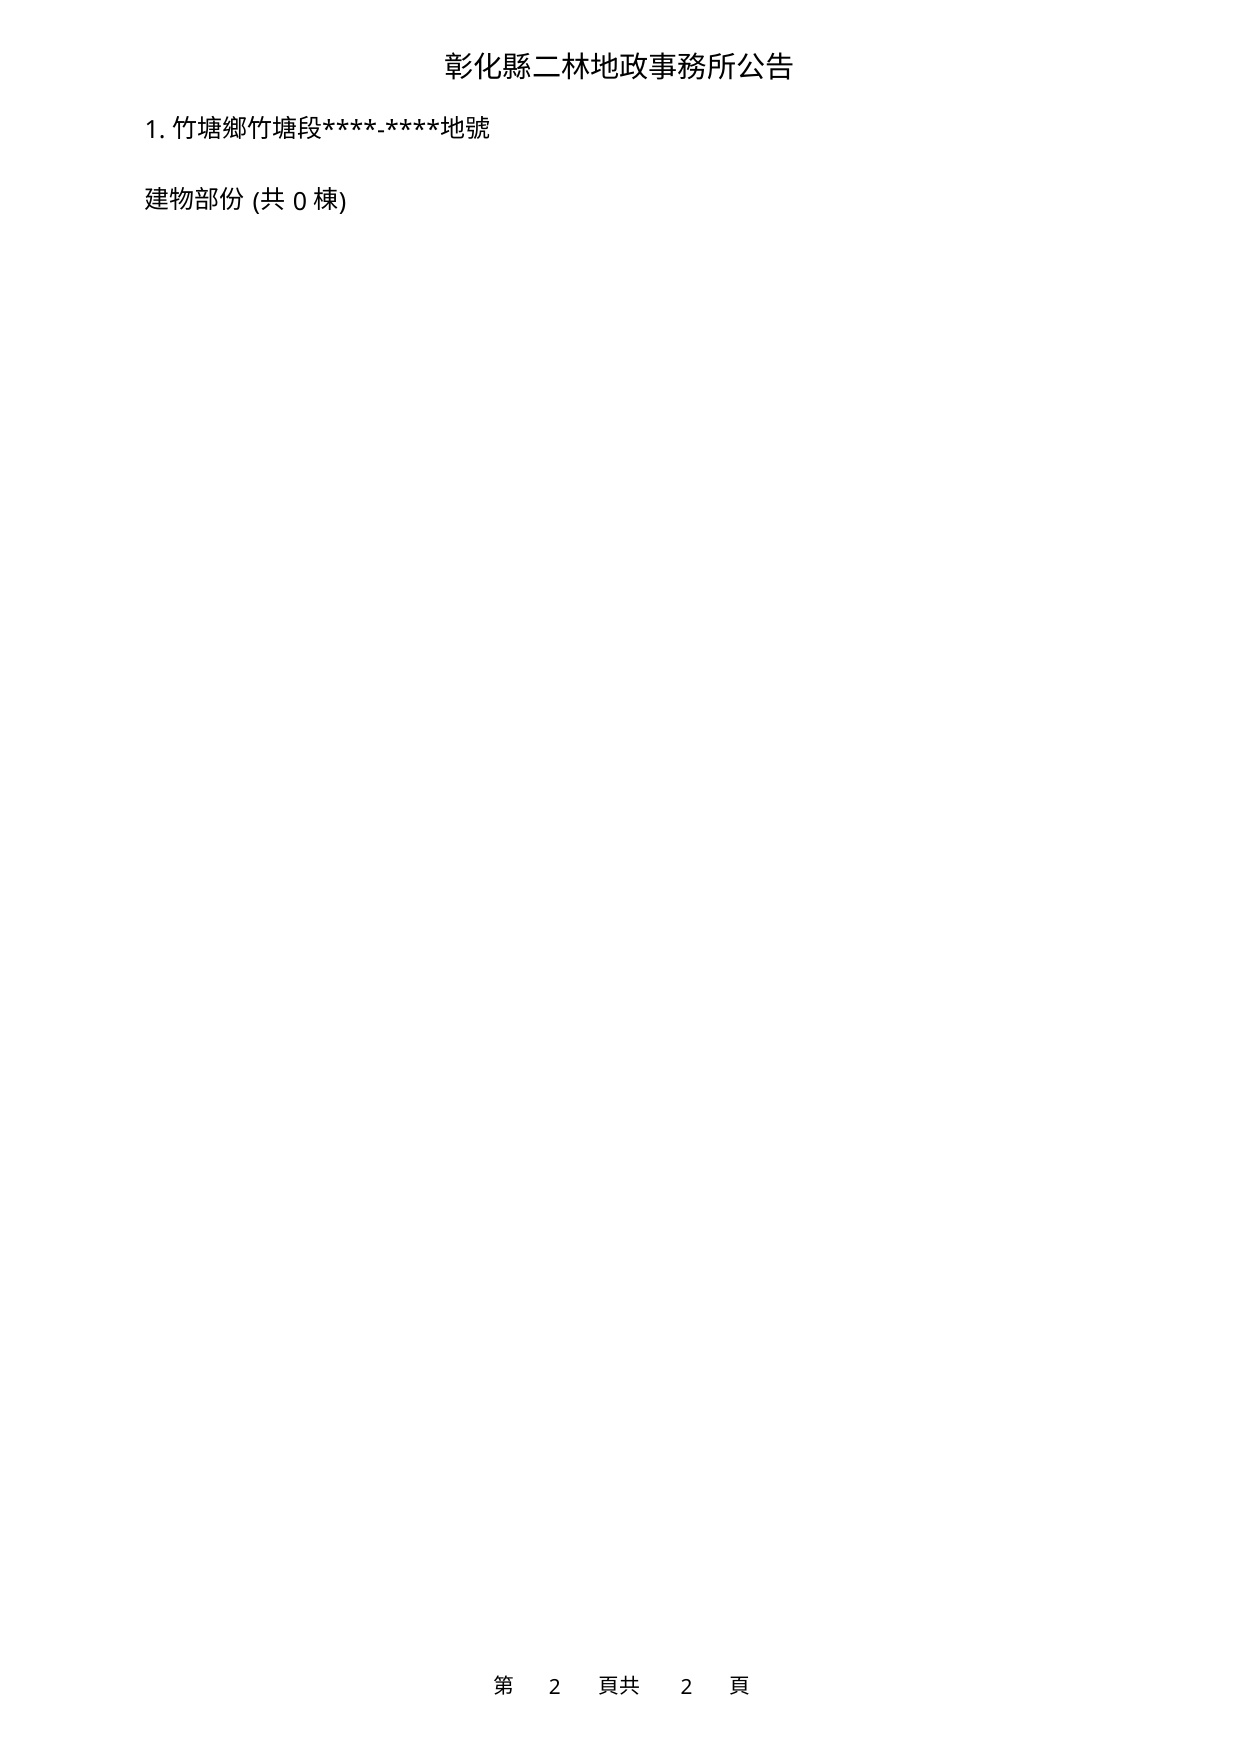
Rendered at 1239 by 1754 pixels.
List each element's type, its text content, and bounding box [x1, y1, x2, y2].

table_header [62, 0, 483, 41]
table_cell [585, 239, 653, 1666]
table_cell [0, 41, 62, 94]
table_cell [0, 239, 62, 1666]
table_cell [1177, 166, 1239, 238]
table_header [585, 0, 653, 41]
table_cell 第 [483, 1666, 523, 1707]
table_cell [0, 166, 62, 238]
table_cell [1177, 239, 1239, 1666]
table_header [0, 0, 62, 41]
table_cell [0, 1666, 62, 1707]
table_cell 頁 [720, 1666, 760, 1707]
table_cell 建物部份 (共 0 棟) [62, 166, 1177, 238]
table_cell 彰化縣二林地政事務所公告 [62, 41, 1177, 94]
table_cell [1177, 1666, 1239, 1707]
table_cell [62, 239, 483, 1666]
table_cell 2 [524, 1666, 585, 1707]
table_header [760, 0, 1177, 41]
table_cell 頁共 [585, 1666, 653, 1707]
table_cell [0, 95, 62, 166]
table_cell [1177, 95, 1239, 166]
table_cell [1177, 41, 1239, 94]
table_header [653, 0, 719, 41]
table_header [1177, 0, 1239, 41]
table_header [524, 0, 585, 41]
table_cell [760, 1666, 1177, 1707]
table_cell 2 [653, 1666, 719, 1707]
table_cell [524, 239, 585, 1666]
table_cell [653, 239, 719, 1666]
table_cell [720, 239, 760, 1666]
table_header [483, 0, 523, 41]
table_cell 1. 竹塘鄉竹塘段****-****地號 [62, 95, 1177, 166]
table_header [720, 0, 760, 41]
table_cell [62, 1666, 483, 1707]
table_cell [760, 239, 1177, 1666]
table_cell [483, 239, 523, 1666]
